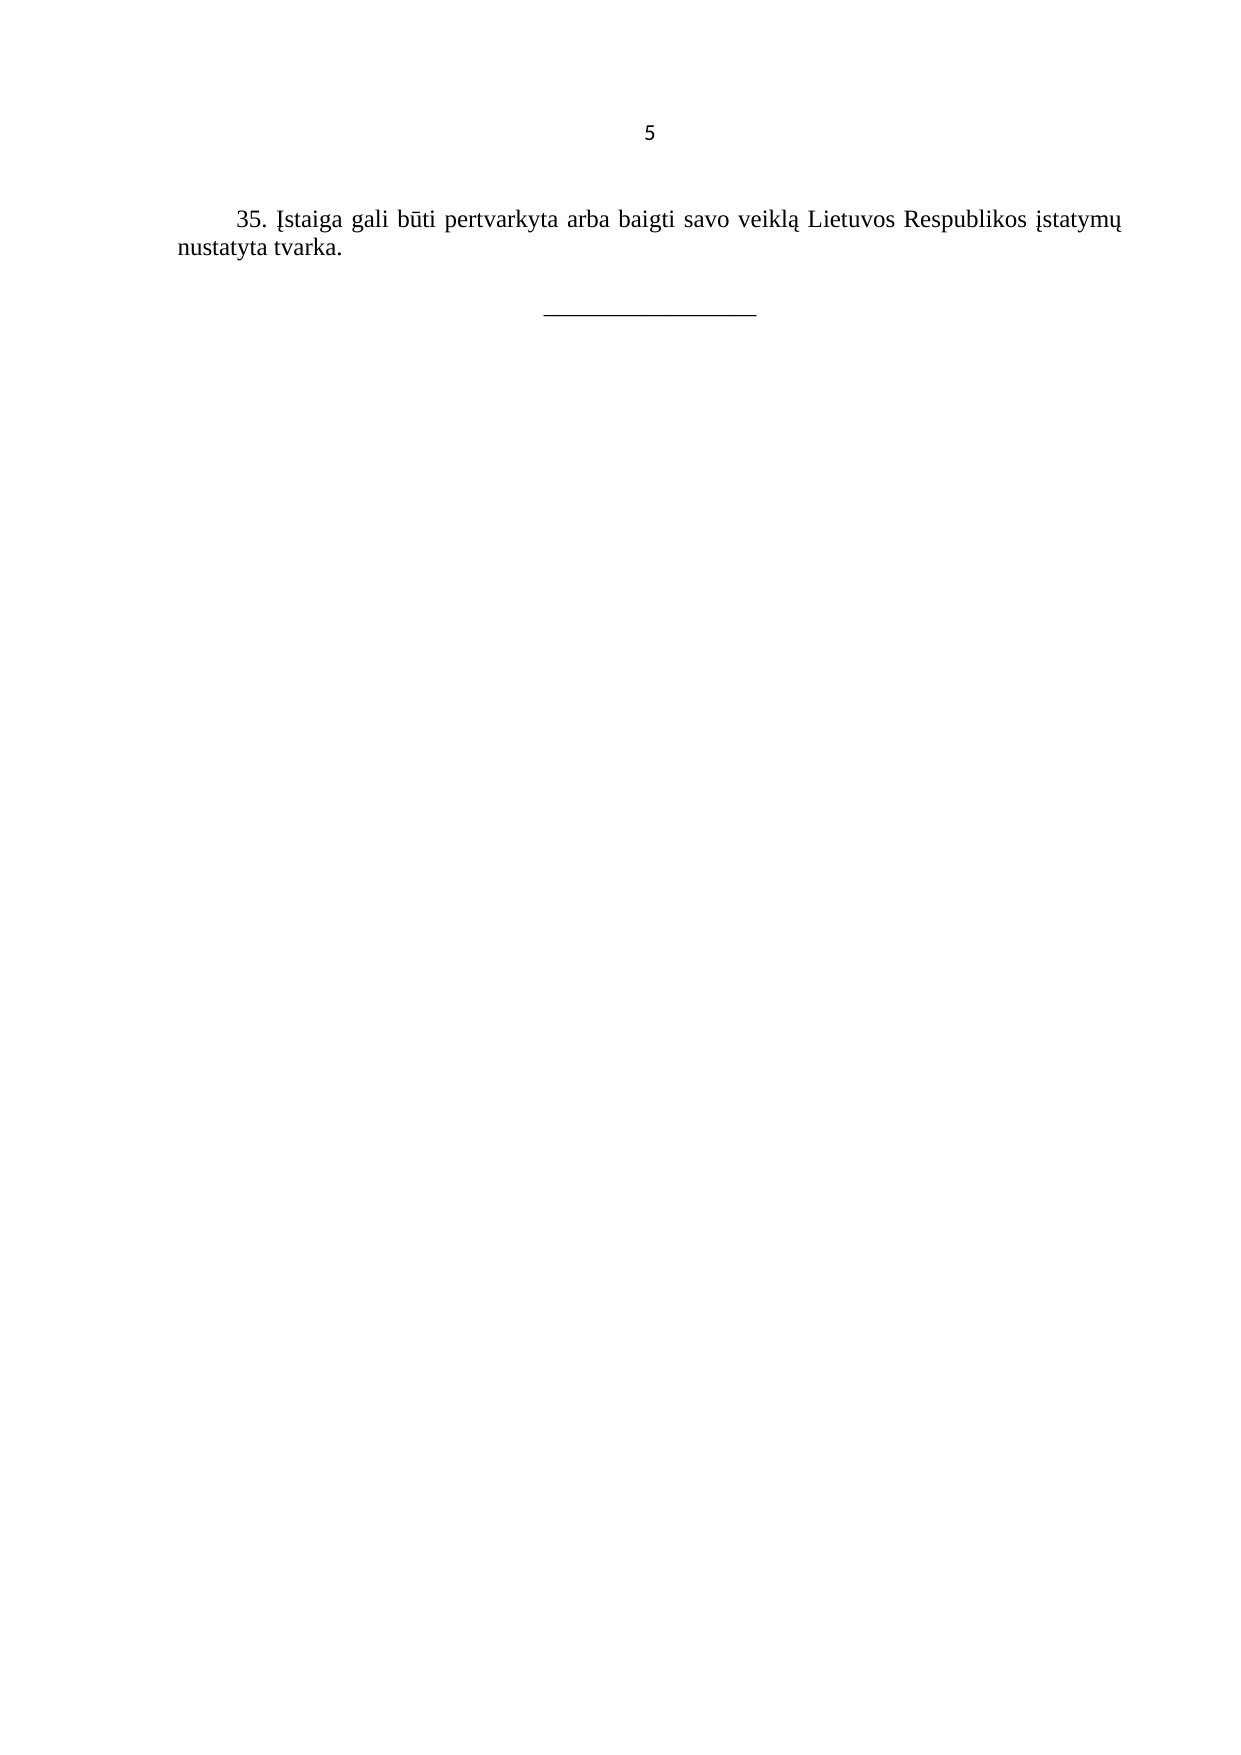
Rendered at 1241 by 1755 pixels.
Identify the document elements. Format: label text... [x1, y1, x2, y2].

text _________________ [177, 290, 1122, 319]
text 35. Įstaiga gali būti pertvarkyta arba baigti savo veiklą Lietuvos Respublikos įstatymų nustatyta tvarka. [177, 204, 1122, 261]
